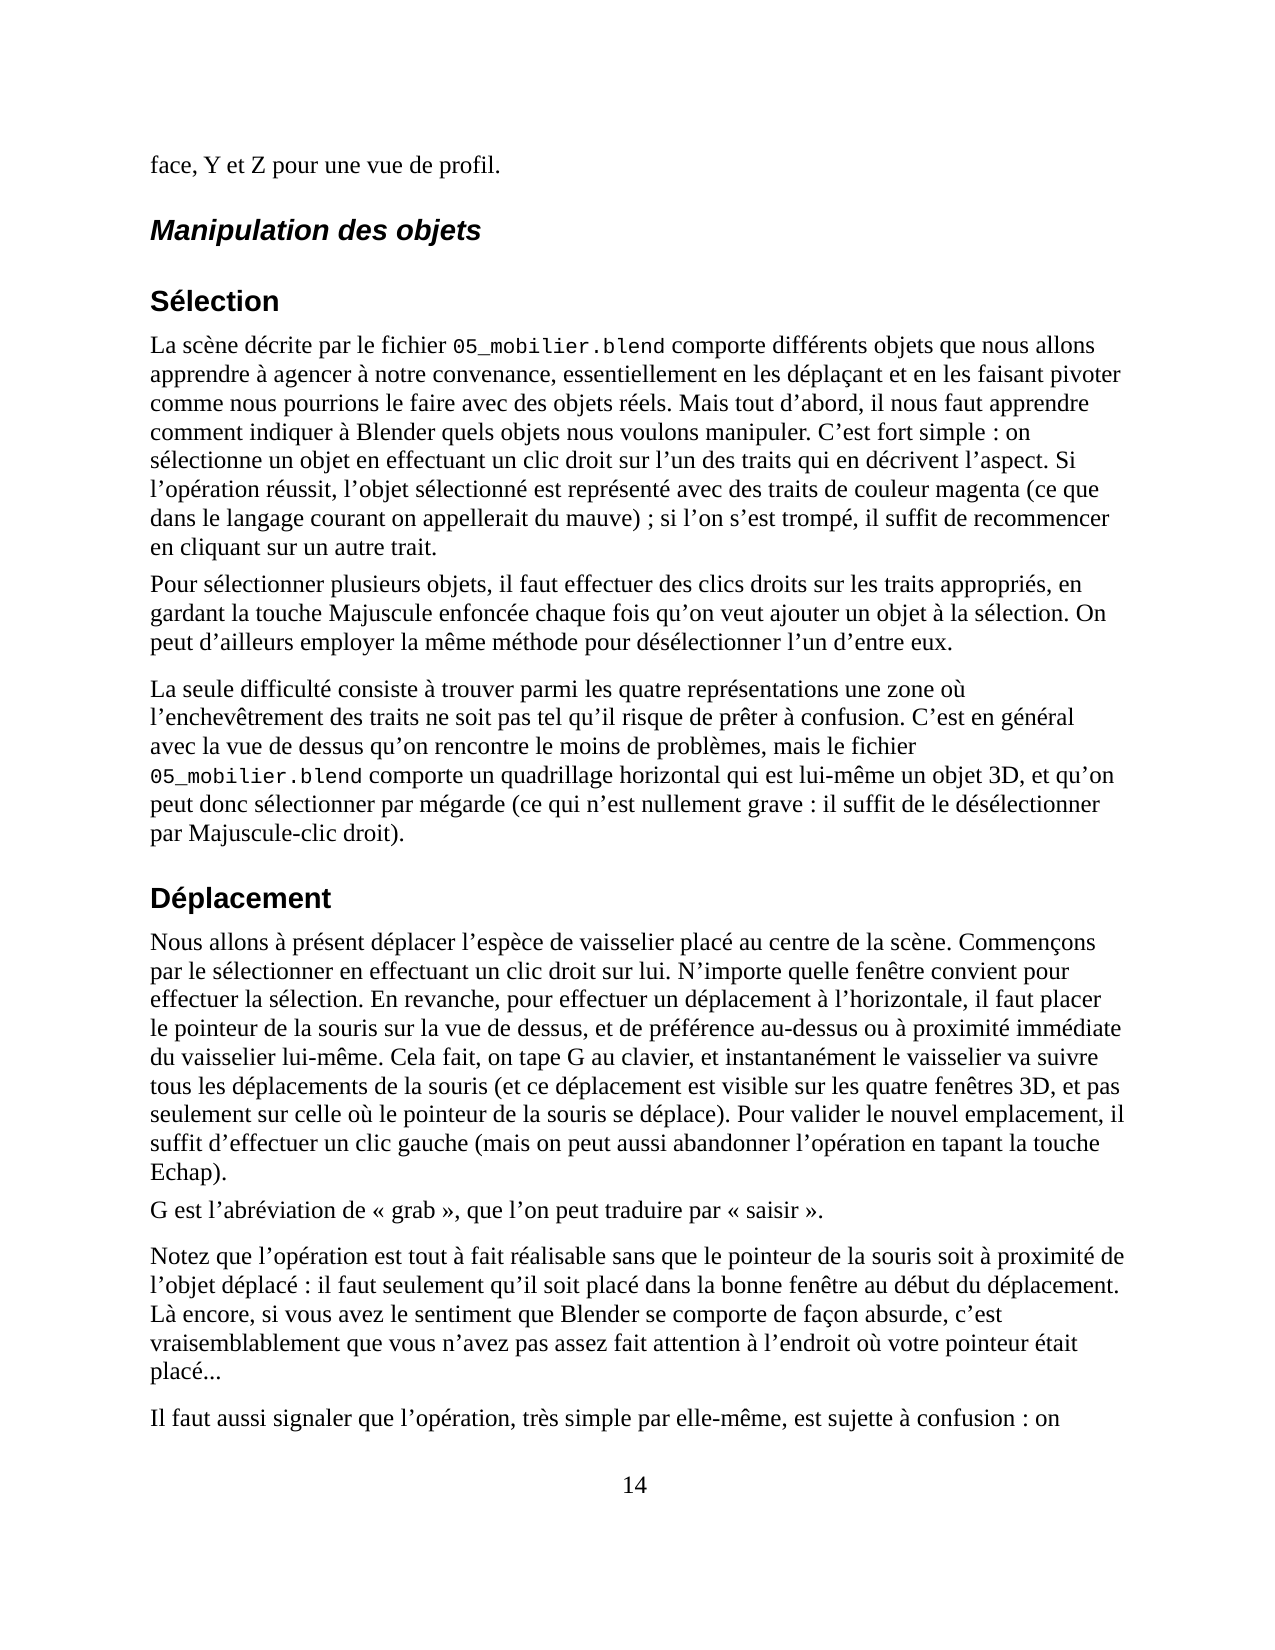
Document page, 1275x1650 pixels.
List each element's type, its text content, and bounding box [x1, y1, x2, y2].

text La seule difficulté consiste à trouver parmi les quatre représentations une zone où l’enchevêtrement des traits ne soit pas tel qu’il risque de prêter à confusion. C’est en général avec la vue de dessus qu’on rencontre le moins de problèmes, mais le fichier 05_mobilier.blend comporte un quadrillage horizontal qui est lui-même un objet 3D, et qu’on peut donc sélectionner par mégarde (ce qui n’est nullement grave : il suffit de le désélectionner par Majuscule-clic droit). [150, 674, 1125, 847]
text Notez que l’opération est tout à fait réalisable sans que le pointeur de la souris soit à proximité de l’objet déplacé : il faut seulement qu’il soit placé dans la bonne fenêtre au début du déplacement. Là encore, si vous avez le sentiment que Blender se comporte de façon absurde, c’est vraisemblablement que vous n’avez pas assez fait attention à l’endroit où votre pointeur était placé... [150, 1241, 1125, 1385]
text G est l’abréviation de « grab », que l’on peut traduire par « saisir ». [150, 1195, 1125, 1223]
text Pour sélectionner plusieurs objets, il faut effectuer des clics droits sur les traits appropriés, en gardant la touche Majuscule enfoncée chaque fois qu’on veut ajouter un objet à la sélection. On peut d’ailleurs employer la même méthode pour désélectionner l’un d’entre eux. [150, 569, 1125, 656]
text Nous allons à présent déplacer l’espèce de vaisselier placé au centre de la scène. Commençons par le sélectionner en effectuant un clic droit sur lui. N’importe quelle fenêtre convient pour effectuer la sélection. En revanche, pour effectuer un déplacement à l’horizontale, il faut placer le pointeur de la souris sur la vue de dessus, et de préférence au-dessus ou à proximité immédiate du vaisselier lui-même. Cela fait, on tape G au clavier, et instantanément le vaisselier va suivre tous les déplacements de la souris (et ce déplacement est visible sur les quatre fenêtres 3D, et pas seulement sur celle où le pointeur de la souris se déplace). Pour valider le nouvel emplacement, il suffit d’effectuer un clic gauche (mais on peut aussi abandonner l’opération en tapant la touche Echap). [150, 927, 1125, 1186]
subtitle Sélection [150, 284, 1125, 317]
subtitle Déplacement [150, 881, 1125, 914]
subtitle Manipulation des objets [150, 213, 1125, 246]
text face, Y et Z pour une vue de profil. [150, 150, 1125, 179]
text Il faut aussi signaler que l’opération, très simple par elle-même, est sujette à confusion : on [150, 1403, 1125, 1432]
text La scène décrite par le fichier 05_mobilier.blend comporte différents objets que nous allons apprendre à agencer à notre convenance, essentiellement en les déplaçant et en les faisant pivoter comme nous pourrions le faire avec des objets réels. Mais tout d’abord, il nous faut apprendre comment indiquer à Blender quels objets nous voulons manipuler. C’est fort simple : on sélectionne un objet en effectuant un clic droit sur l’un des traits qui en décrivent l’aspect. Si l’opération réussit, l’objet sélectionné est représenté avec des traits de couleur magenta (ce que dans le langage courant on appellerait du mauve) ; si l’on s’est trompé, il suffit de recommencer en cliquant sur un autre trait. [150, 330, 1125, 561]
